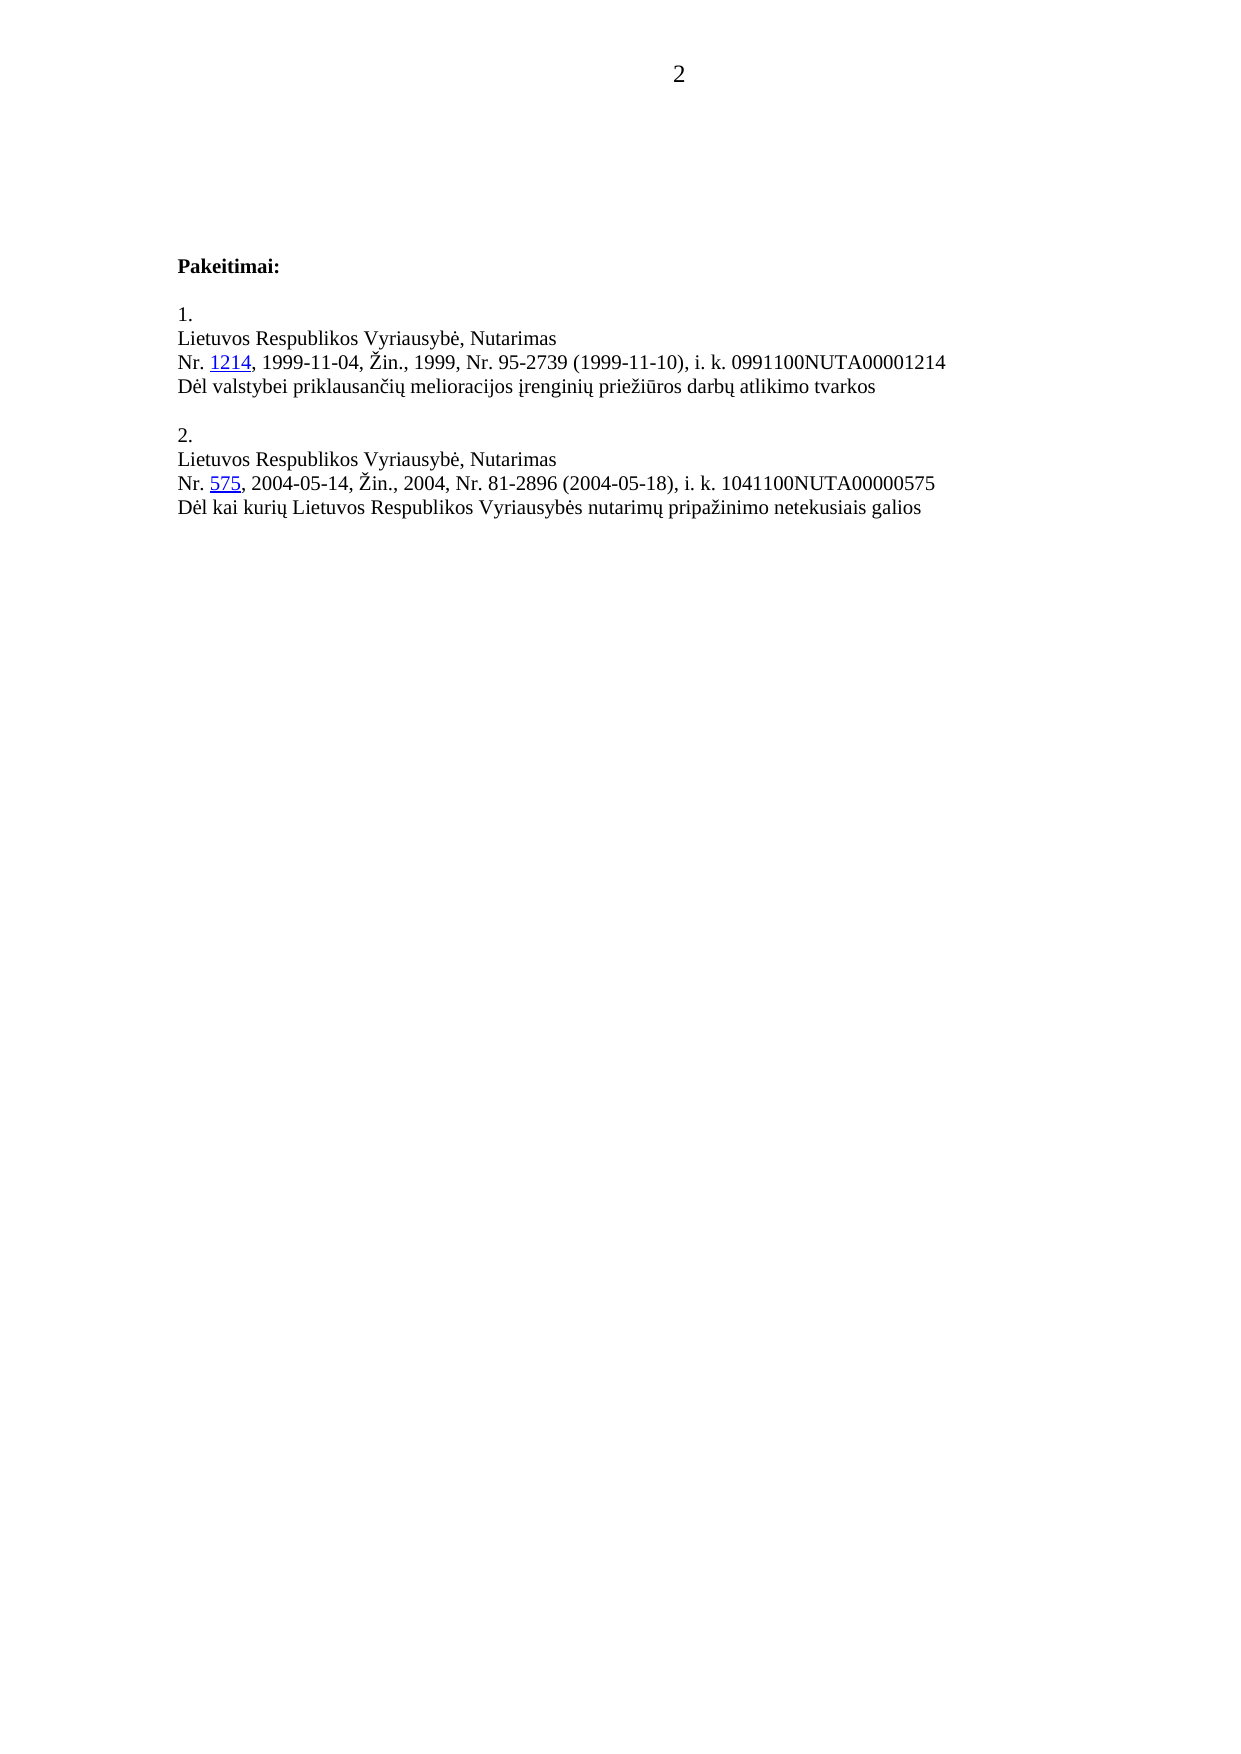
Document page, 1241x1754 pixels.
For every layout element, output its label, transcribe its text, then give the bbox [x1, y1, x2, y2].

text Pakeitimai: [177, 254, 1181, 278]
text Nr. 1214, 1999-11-04, Žin., 1999, Nr. 95-2739 (1999-11-10), i. k. 0991100NUTA00001214 [177, 350, 1181, 374]
text Nr. 575, 2004-05-14, Žin., 2004, Nr. 81-2896 (2004-05-18), i. k. 1041100NUTA00000575 [177, 471, 1181, 495]
text Dėl kai kurių Lietuvos Respublikos Vyriausybės nutarimų pripažinimo netekusiais galios [177, 495, 1181, 519]
text Lietuvos Respublikos Vyriausybė, Nutarimas [177, 326, 1181, 350]
text Dėl valstybei priklausančių melioracijos įrenginių priežiūros darbų atlikimo tvarkos [177, 374, 1181, 398]
text Lietuvos Respublikos Vyriausybė, Nutarimas [177, 447, 1181, 471]
text 2. [177, 422, 1181, 447]
text 1. [177, 302, 1181, 326]
